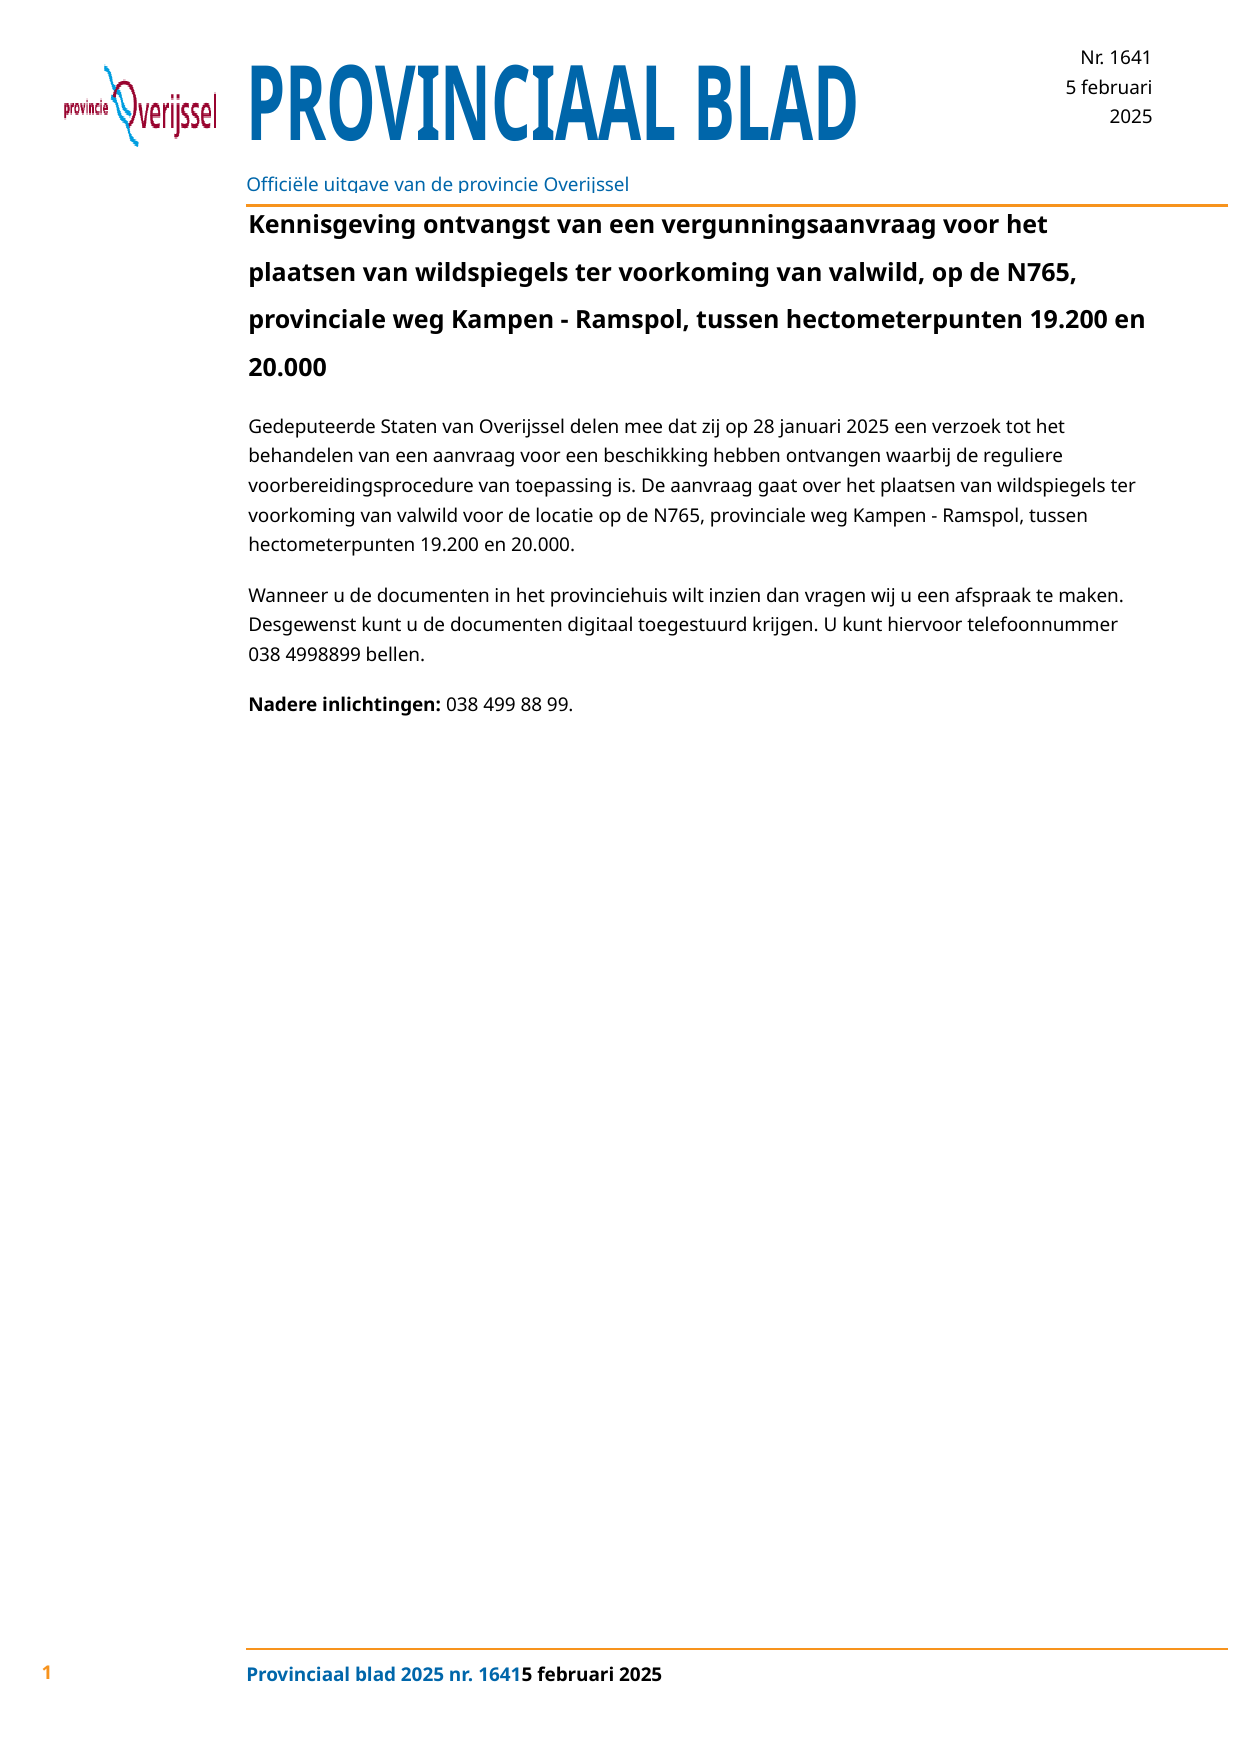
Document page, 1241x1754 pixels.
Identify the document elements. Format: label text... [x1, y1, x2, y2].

text Wanneer u de documenten in het provinciehuis wilt inzien dan vragen wij u een afspraak te maken. Desgewenst kunt u de documenten digitaal toegestuurd krijgen. U kunt hiervoor telefoonnummer 038 4998899 bellen. [248, 582, 1152, 667]
text Kennisgeving ontvangst van een vergunningsaanvraag voor het plaatsen van wildspiegels ter voorkoming van valwild, op de N765, provinciale weg Kampen - Ramspol, tussen hectometerpunten 19.200 en 20.000 [248, 207, 1152, 384]
picture [41, 47, 231, 172]
text Nadere inlichtingen: 038 499 88 99. [248, 691, 1152, 717]
text Gedeputeerde Staten van Overijssel delen mee dat zij op 28 januari 2025 een verzoek tot het behandelen van een aanvraag voor een beschikking hebben ontvangen waarbij de reguliere voorbereidingsprocedure van toepassing is. De aanvraag gaat over het plaatsen van wildspiegels ter voorkoming van valwild voor de locatie op de N765, provinciale weg Kampen - Ramspol, tussen hectometerpunten 19.200 en 20.000. [248, 413, 1152, 557]
